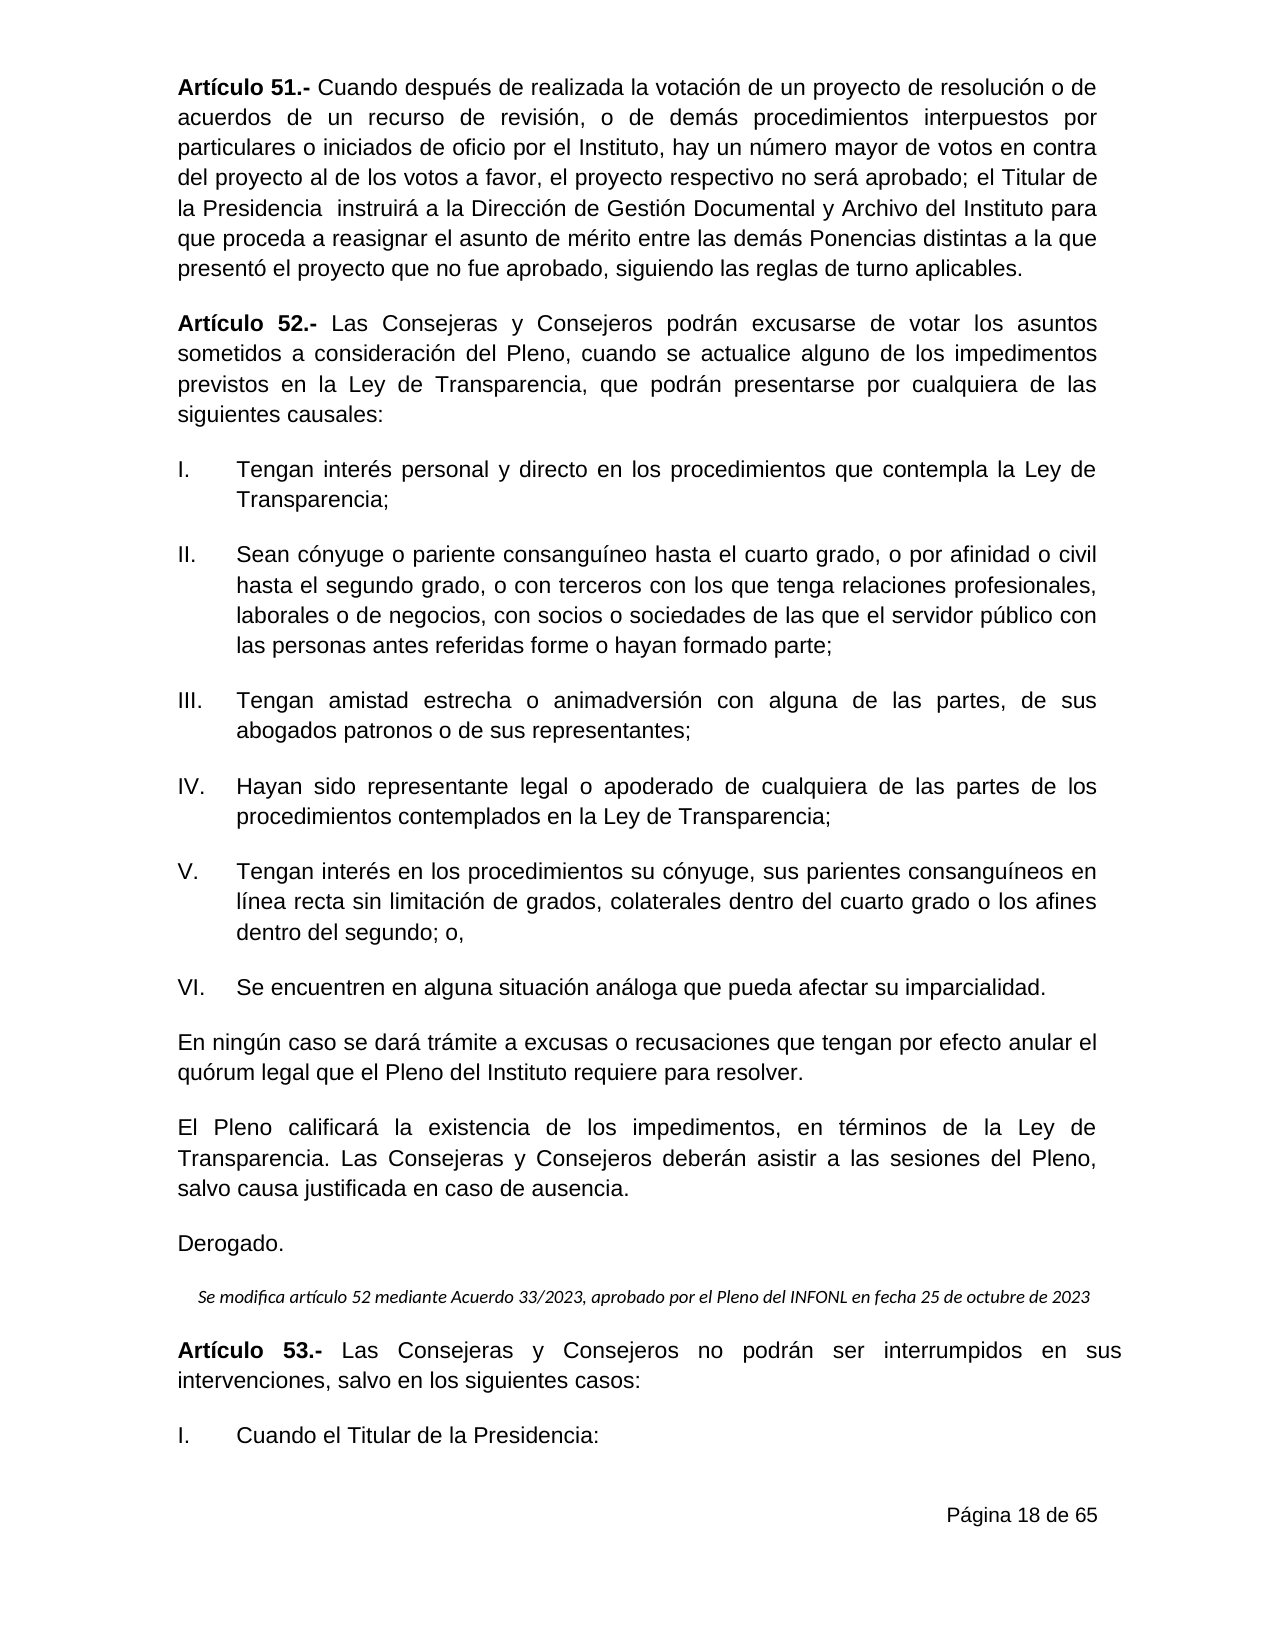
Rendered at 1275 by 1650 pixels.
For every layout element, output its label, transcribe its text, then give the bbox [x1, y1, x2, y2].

list Tengan amistad estrecha o animadversión con alguna de las partes, de sus abogados patronos o de sus representantes; [177, 687, 1098, 744]
list Tengan interés personal y directo en los procedimientos que contempla la Ley de Transparencia; [177, 456, 1098, 513]
text Artículo 51.- Cuando después de realizada la votación de un proyecto de resolución o de acuerdos de un recurso de revisión, o de demás procedimientos interpuestos por particulares o iniciados de oficio por el Instituto, hay un número mayor de votos en contra del proyecto al de los votos a favor, el proyecto respectivo no será aprobado; el Titular de la Presidencia instruirá a la Dirección de Gestión Documental y Archivo del Instituto para que proceda a reasignar el asunto de mérito entre las demás Ponencias distintas a la que presentó el proyecto que no fue aprobado, siguiendo las reglas de turno aplicables. [177, 74, 1098, 281]
list Hayan sido representante legal o apoderado de cualquiera de las partes de los procedimientos contemplados en la Ley de Transparencia; [177, 773, 1098, 829]
list Cuando el Titular de la Presidencia: [177, 1422, 1098, 1448]
text El Pleno calificará la existencia de los impedimentos, en términos de la Ley de Transparencia. Las Consejeras y Consejeros deberán asistir a las sesiones del Pleno, salvo causa justificada en caso de ausencia. [177, 1114, 1098, 1201]
list Se encuentren en alguna situación análoga que pueda afectar su imparcialidad. [177, 974, 1098, 1000]
text Artículo 53.- Las Consejeras y Consejeros no podrán ser interrumpidos en sus intervenciones, salvo en los siguientes casos: [177, 1337, 1122, 1393]
list Sean cónyuge o pariente consanguíneo hasta el cuarto grado, o por afinidad o civil hasta el segundo grado, o con terceros con los que tenga relaciones profesionales, laborales o de negocios, con socios o sociedades de las que el servidor público con las personas antes referidas forme o hayan formado parte; [177, 541, 1098, 658]
text Se modifica artículo 52 mediante Acuerdo 33/2023, aprobado por el Pleno del INFONL en fecha 25 de octubre de 2023 [177, 1285, 1093, 1308]
text Artículo 52.- Las Consejeras y Consejeros podrán excusarse de votar los asuntos sometidos a consideración del Pleno, cuando se actualice alguno de los impedimentos previstos en la Ley de Transparencia, que podrán presentarse por cualquiera de las siguientes causales: [177, 310, 1098, 427]
text Derogado. [177, 1230, 1098, 1256]
text En ningún caso se dará trámite a excusas o recusaciones que tengan por efecto anular el quórum legal que el Pleno del Instituto requiere para resolver. [177, 1029, 1098, 1086]
list Tengan interés en los procedimientos su cónyuge, sus parientes consanguíneos en línea recta sin limitación de grados, colaterales dentro del cuarto grado o los afines dentro del segundo; o, [177, 858, 1098, 945]
